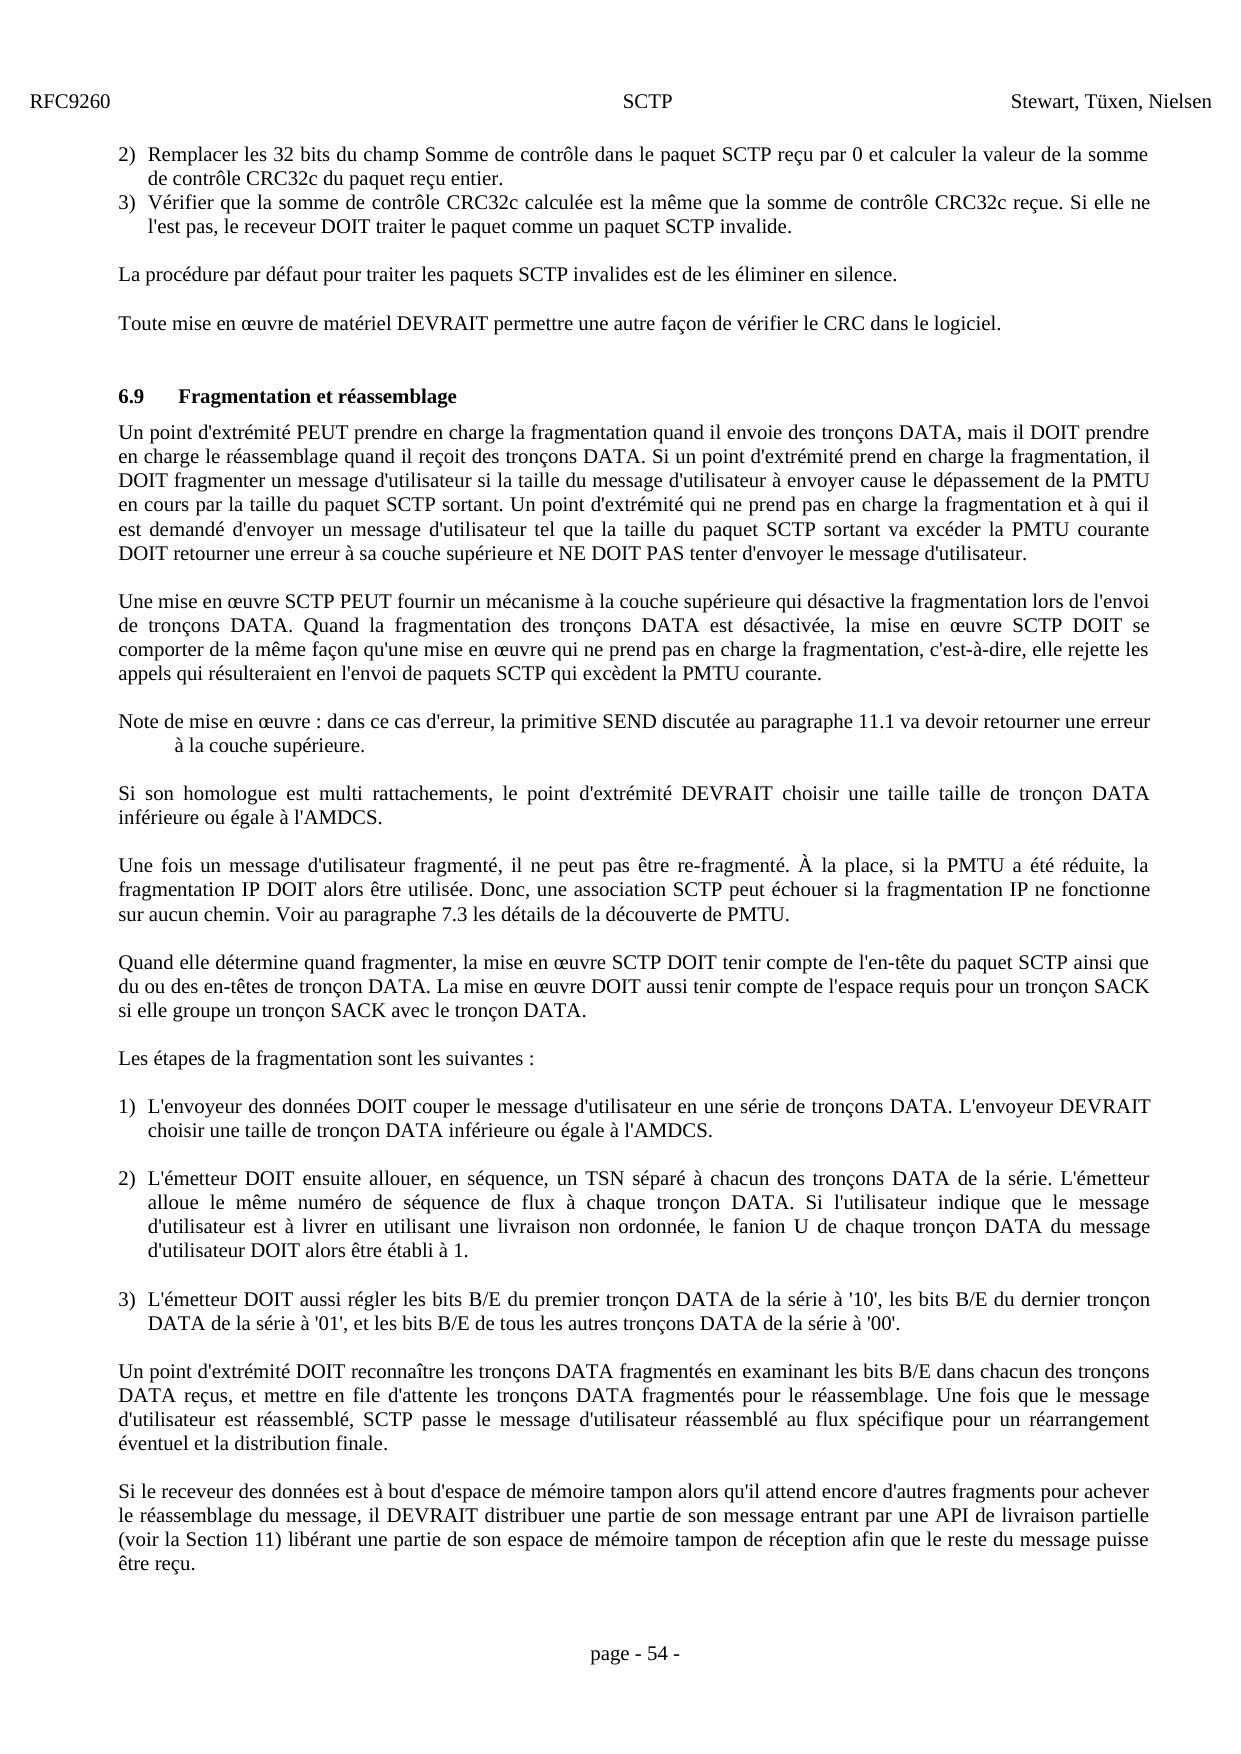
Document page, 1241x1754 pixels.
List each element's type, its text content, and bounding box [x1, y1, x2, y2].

text 2) L'émetteur DOIT ensuite allouer, en séquence, un TSN séparé à chacun des tronçons DATA de la série. L'émetteur alloue le même numéro de séquence de flux à chaque tronçon DATA. Si l'utilisateur indique que le message d'utilisateur est à livrer en utilisant une livraison non ordonnée, le fanion U de chaque tronçon DATA du message d'utilisateur DOIT alors être établi à 1. [118, 1166, 1152, 1262]
text Un point d'extrémité DOIT reconnaître les tronçons DATA fragmentés en examinant les bits B/E dans chacun des tronçons DATA reçus, et mettre en file d'attente les tronçons DATA fragmentés pour le réassemblage. Une fois que le message d'utilisateur est réassemblé, SCTP passe le message d'utilisateur réassemblé au flux spécifique pour un réarrangement éventuel et la distribution finale. [118, 1359, 1152, 1455]
text Si son homologue est multi rattachements, le point d'extrémité DEVRAIT choisir une taille taille de tronçon DATA inférieure ou égale à l'AMDCS. [118, 781, 1152, 829]
text Note de mise en œuvre : dans ce cas d'erreur, la primitive SEND discutée au paragraphe 11.1 va devoir retourner une erreur à la couche supérieure. [118, 709, 1152, 757]
text 1) L'envoyeur des données DOIT couper le message d'utilisateur en une série de tronçons DATA. L'envoyeur DEVRAIT choisir une taille de tronçon DATA inférieure ou égale à l'AMDCS. [118, 1094, 1152, 1142]
text Une mise en œuvre SCTP PEUT fournir un mécanisme à la couche supérieure qui désactive la fragmentation lors de l'envoi de tronçons DATA. Quand la fragmentation des tronçons DATA est désactivée, la mise en œuvre SCTP DOIT se comporter de la même façon qu'une mise en œuvre qui ne prend pas en charge la fragmentation, c'est-à-dire, elle rejette les appels qui résulteraient en l'envoi de paquets SCTP qui excèdent la PMTU courante. [118, 589, 1152, 685]
text Une fois un message d'utilisateur fragmenté, il ne peut pas être re-fragmenté. À la place, si la PMTU a été réduite, la fragmentation IP DOIT alors être utilisée. Donc, une association SCTP peut échouer si la fragmentation IP ne fonctionne sur aucun chemin. Voir au paragraphe 7.3 les détails de la découverte de PMTU. [118, 853, 1152, 926]
text La procédure par défaut pour traiter les paquets SCTP invalides est de les éliminer en silence. [118, 262, 1152, 286]
text Les étapes de la fragmentation sont les suivantes : [118, 1046, 1152, 1070]
text 3) L'émetteur DOIT aussi régler les bits B/E du premier tronçon DATA de la série à '10', les bits B/E du dernier tronçon DATA de la série à '01', et les bits B/E de tous les autres tronçons DATA de la série à '00'. [118, 1286, 1152, 1334]
text 3) Vérifier que la somme de contrôle CRC32c calculée est la même que la somme de contrôle CRC32c reçue. Si elle ne l'est pas, le receveur DOIT traiter le paquet comme un paquet SCTP invalide. [118, 190, 1152, 238]
text Un point d'extrémité PEUT prendre en charge la fragmentation quand il envoie des tronçons DATA, mais il DOIT prendre en charge le réassemblage quand il reçoit des tronçons DATA. Si un point d'extrémité prend en charge la fragmentation, il DOIT fragmenter un message d'utilisateur si la taille du message d'utilisateur à envoyer cause le dépassement de la PMTU en cours par la taille du paquet SCTP sortant. Un point d'extrémité qui ne prend pas en charge la fragmentation et à qui il est demandé d'envoyer un message d'utilisateur tel que la taille du paquet SCTP sortant va excéder la PMTU courante DOIT retourner une erreur à sa couche supérieure et NE DOIT PAS tenter d'envoyer le message d'utilisateur. [118, 420, 1152, 564]
subtitle 6.9 Fragmentation et réassemblage [118, 384, 1152, 408]
text Quand elle détermine quand fragmenter, la mise en œuvre SCTP DOIT tenir compte de l'en-tête du paquet SCTP ainsi que du ou des en-têtes de tronçon DATA. La mise en œuvre DOIT aussi tenir compte de l'espace requis pour un tronçon SACK si elle groupe un tronçon SACK avec le tronçon DATA. [118, 949, 1152, 1022]
text 2) Remplacer les 32 bits du champ Somme de contrôle dans le paquet SCTP reçu par 0 et calculer la valeur de la somme de contrôle CRC32c du paquet reçu entier. [118, 142, 1152, 190]
text Si le receveur des données est à bout d'espace de mémoire tampon alors qu'il attend encore d'autres fragments pour achever le réassemblage du message, il DEVRAIT distribuer une partie de son message entrant par une API de livraison partielle (voir la Section 11) libérant une partie de son espace de mémoire tampon de réception afin que le reste du message puisse être reçu. [118, 1479, 1152, 1575]
text Toute mise en œuvre de matériel DEVRAIT permettre une autre façon de vérifier le CRC dans le logiciel. [118, 311, 1152, 334]
